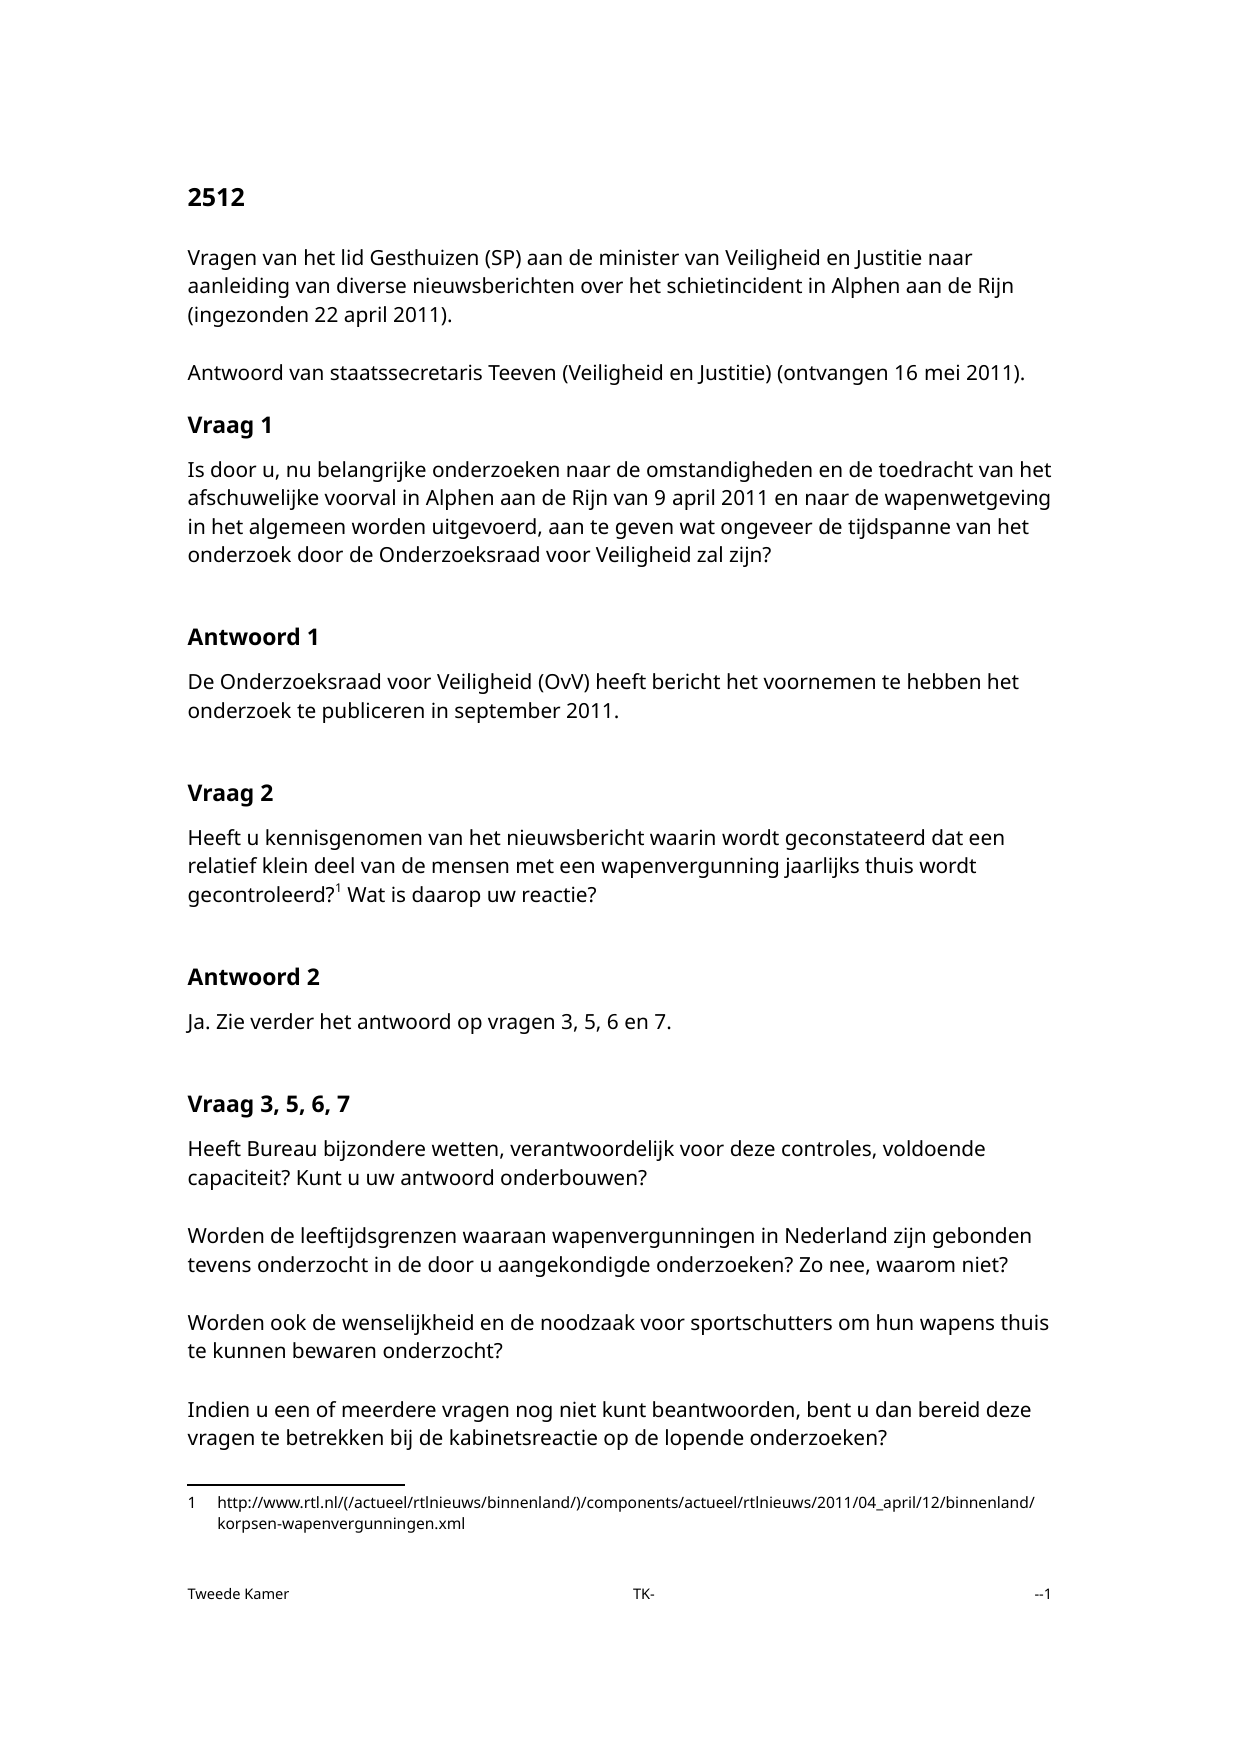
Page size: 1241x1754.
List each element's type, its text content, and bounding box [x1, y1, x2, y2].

text 2512 [187, 179, 1053, 213]
subtitle Vraag 3, 5, 6, 7 [187, 1088, 1053, 1119]
text Indien u een of meerdere vragen nog niet kunt beantwoorden, bent u dan bereid deze vragen te betrekken bij de kabinetsreactie op de lopende onderzoeken? [187, 1395, 1053, 1452]
text Ja. Zie verder het antwoord op vragen 3, 5, 6 en 7. [187, 1007, 1053, 1036]
text http://www.rtl.nl/(/actueel/rtlnieuws/binnenland/)/components/actueel/rtlnieuws/2011/04_april/12/binnenland/korpsen-wapenvergunningen.xml [187, 1477, 1053, 1534]
subtitle Antwoord 1 [187, 621, 1053, 652]
subtitle Vraag 1 [187, 409, 1053, 440]
text Worden de leeftijdsgrenzen waaraan wapenvergunningen in Nederland zijn gebonden tevens onderzocht in de door u aangekondigde onderzoeken? Zo nee, waarom niet? [187, 1221, 1053, 1278]
text Vragen van het lid Gesthuizen (SP) aan de minister van Veiligheid en Justitie naar aanleiding van diverse nieuwsberichten over het schietincident in Alphen aan de Rijn (ingezonden 22 april 2011). [187, 243, 1053, 328]
text Antwoord van staatssecretaris Teeven (Veiligheid en Justitie) (ontvangen 16 mei 2011). [187, 358, 1053, 386]
text Is door u, nu belangrijke onderzoeken naar de omstandigheden en de toedracht van het afschuwelijke voorval in Alphen aan de Rijn van 9 april 2011 en naar de wapenwetgeving in het algemeen worden uitgevoerd, aan te geven wat ongeveer de tijdspanne van het onderzoek door de Onderzoeksraad voor Veiligheid zal zijn? [187, 455, 1053, 569]
text De Onderzoeksraad voor Veiligheid (OvV) heeft bericht het voornemen te hebben het onderzoek te publiceren in september 2011. [187, 667, 1053, 724]
subtitle Antwoord 2 [187, 961, 1053, 992]
text Heeft Bureau bijzondere wetten, verantwoordelijk voor deze controles, voldoende capaciteit? Kunt u uw antwoord onderbouwen? [187, 1134, 1053, 1191]
text Heeft u kennisgenomen van het nieuwsbericht waarin wordt geconstateerd dat een relatief klein deel van de mensen met een wapenvergunning jaarlijks thuis wordt gecontroleerd? Wat is daarop uw reactie? [187, 823, 1053, 908]
text Worden ook de wenselijkheid en de noodzaak voor sportschutters om hun wapens thuis te kunnen bewaren onderzocht? [187, 1308, 1053, 1365]
subtitle Vraag 2 [187, 777, 1053, 808]
